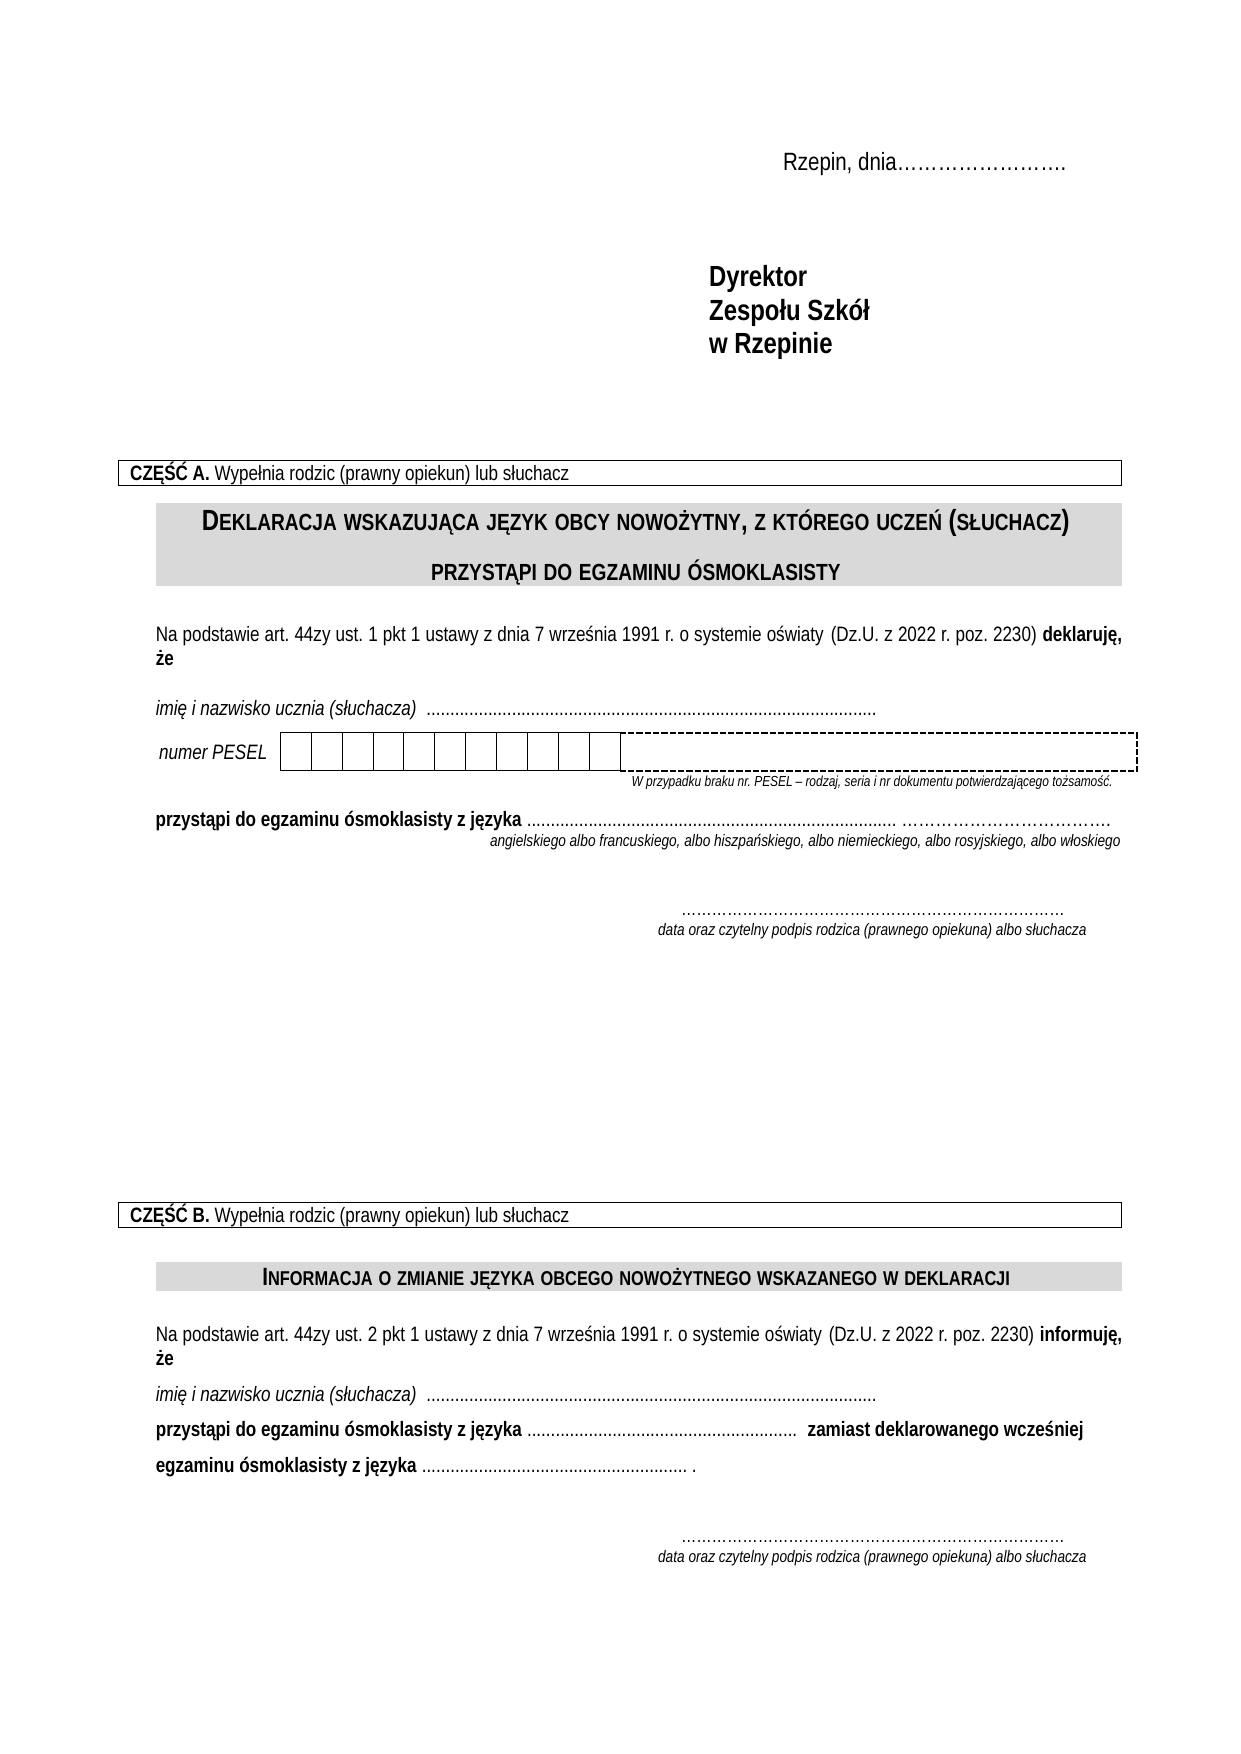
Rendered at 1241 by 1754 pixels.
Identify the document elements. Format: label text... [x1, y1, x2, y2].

table_header [281, 733, 311, 770]
text imię i nazwisko ucznia (słuchacza) ............................................................................................... [156, 696, 1122, 720]
text przystąpi do egzaminu ósmoklasisty z języka ......................................................... zamiast deklarowanego wcześniej egzaminu ósmoklasisty z języka ........................................................ . [156, 1417, 1122, 1477]
table_header [435, 733, 465, 770]
text Rzepin, dnia……………………. [118, 147, 1122, 175]
table_header [374, 733, 403, 770]
text Dyrektor [118, 259, 1133, 293]
table_header numer PESEL [148, 732, 280, 770]
text przystąpi do egzaminu ósmoklasisty z języka .............................................................................. ………………………………. [155, 807, 1122, 831]
text Deklaracja wskazująca język obcy nowożytny, z którego uczeń (słuchacz) [156, 503, 1122, 536]
text w Rzepinie [118, 326, 1133, 359]
table_header [404, 733, 434, 770]
table_header [343, 733, 373, 770]
table_header ………………………………………………………………… [624, 898, 1122, 919]
text imię i nazwisko ucznia (słuchacza) ............................................................................................... [156, 1381, 1122, 1405]
table_cell [148, 770, 620, 789]
text Informacja o zmianie języka obcego nowożytnego wskazanego w deklaracji [156, 1262, 1122, 1291]
table_header [466, 733, 496, 770]
text Na podstawie art. 44zy ust. 2 pkt 1 ustawy z dnia 7 września 1991 r. o systemie oświaty (Dz.U. z 2022 r. poz. 2230) informuję, że [156, 1322, 1122, 1369]
text Zespołu Szkół [118, 293, 1133, 326]
table_header [621, 732, 1137, 770]
table_header [497, 733, 527, 770]
table_header CZĘŚĆ A. Wypełnia rodzic (prawny opiekun) lub słuchacz [119, 461, 1121, 485]
table_header [559, 733, 589, 770]
table_header [528, 733, 558, 770]
table_cell W przypadku braku nr. PESEL – rodzaj, seria i nr dokumentu potwierdzającego tożsamość. [620, 770, 1137, 789]
table_header [590, 733, 620, 770]
table_header ………………………………………………………………… [624, 1525, 1122, 1547]
text przystąpi do egzaminu ósmoklasisty [156, 553, 1122, 586]
table_header [312, 733, 342, 770]
table_cell data oraz czytelny podpis rodzica (prawnego opiekuna) albo słuchacza [624, 920, 1122, 939]
table_cell data oraz czytelny podpis rodzica (prawnego opiekuna) albo słuchacza [624, 1547, 1122, 1566]
text Na podstawie art. 44zy ust. 1 pkt 1 ustawy z dnia 7 września 1991 r. o systemie oświaty (Dz.U. z 2022 r. poz. 2230) deklaruję, że [156, 622, 1122, 670]
text angielskiego albo francuskiego, albo hiszpańskiego, albo niemieckiego, albo rosyjskiego, albo włoskiego [118, 831, 1122, 850]
table_header CZĘŚĆ B. Wypełnia rodzic (prawny opiekun) lub słuchacz [119, 1203, 1121, 1227]
